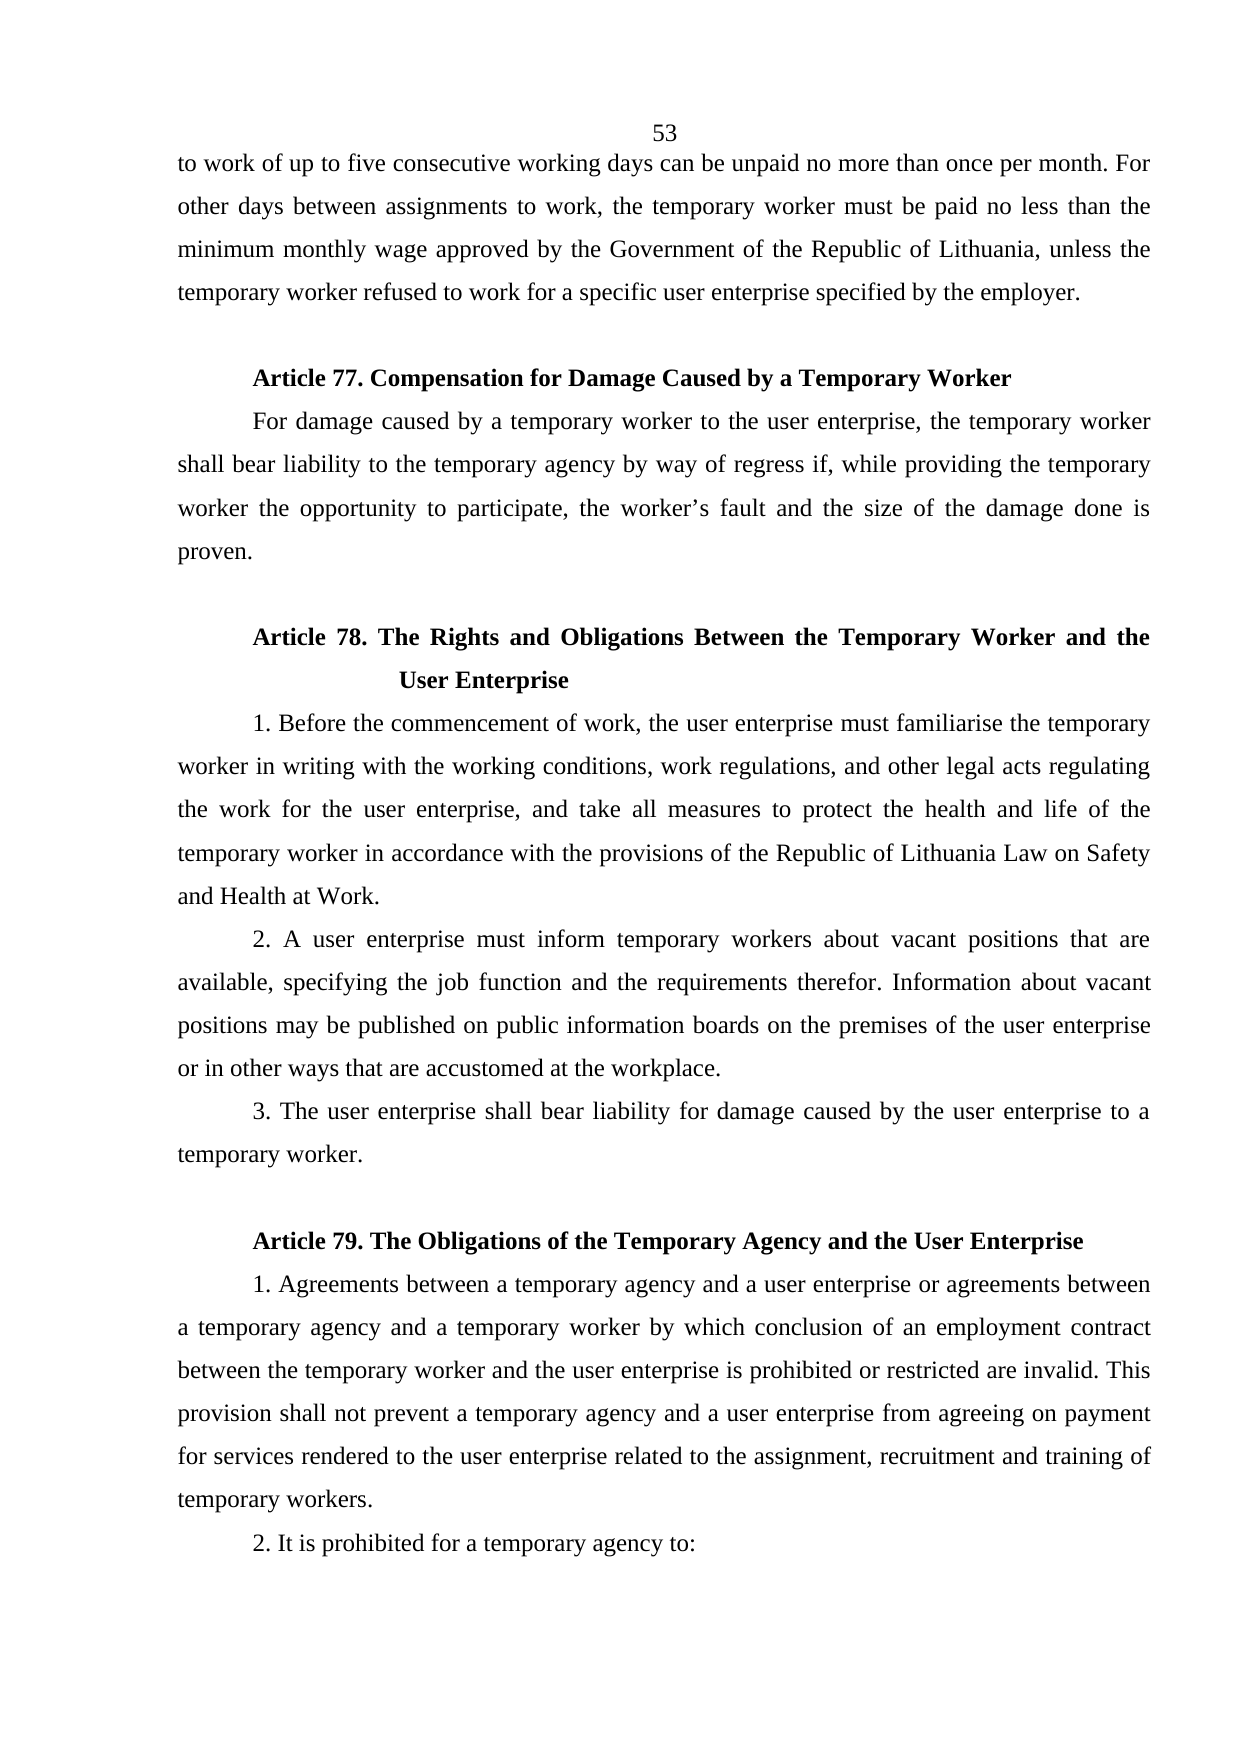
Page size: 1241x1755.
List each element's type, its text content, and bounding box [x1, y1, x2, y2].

text Article 78. The Rights and Obligations Between the Temporary Worker and the User Enterprise [252, 622, 1152, 694]
text 1. Before the commencement of work, the user enterprise must familiarise the temporary worker in writing with the working conditions, work regulations, and other legal acts regulating the work for the user enterprise, and take all measures to protect the health and life of the temporary worker in accordance with the provisions of the Republic of Lithuania Law on Safety and Health at Work. [177, 708, 1152, 909]
text Article 77. Compensation for Damage Caused by a Temporary Worker [252, 363, 1152, 392]
text For damage caused by a temporary worker to the user enterprise, the temporary worker shall bear liability to the temporary agency by way of regress if, while providing the temporary worker the opportunity to participate, the worker’s fault and the size of the damage done is proven. [177, 406, 1152, 564]
text 2. It is prohibited for a temporary agency to: [177, 1528, 1152, 1556]
text to work of up to five consecutive working days can be unpaid no more than once per month. For other days between assignments to work, the temporary worker must be paid no less than the minimum monthly wage approved by the Government of the Republic of Lithuania, unless the temporary worker refused to work for a specific user enterprise specified by the employer. [177, 148, 1152, 306]
text 1. Agreements between a temporary agency and a user enterprise or agreements between a temporary agency and a temporary worker by which conclusion of an employment contract between the temporary worker and the user enterprise is prohibited or restricted are invalid. This provision shall not prevent a temporary agency and a user enterprise from agreeing on payment for services rendered to the user enterprise related to the assignment, recruitment and training of temporary workers. [177, 1269, 1152, 1513]
text Article 79. The Obligations of the Temporary Agency and the User Enterprise [177, 1226, 1152, 1254]
text 3. The user enterprise shall bear liability for damage caused by the user enterprise to a temporary worker. [177, 1096, 1152, 1168]
text 2. A user enterprise must inform temporary workers about vacant positions that are available, specifying the job function and the requirements therefor. Information about vacant positions may be published on public information boards on the premises of the user enterprise or in other ways that are accustomed at the workplace. [177, 924, 1152, 1082]
